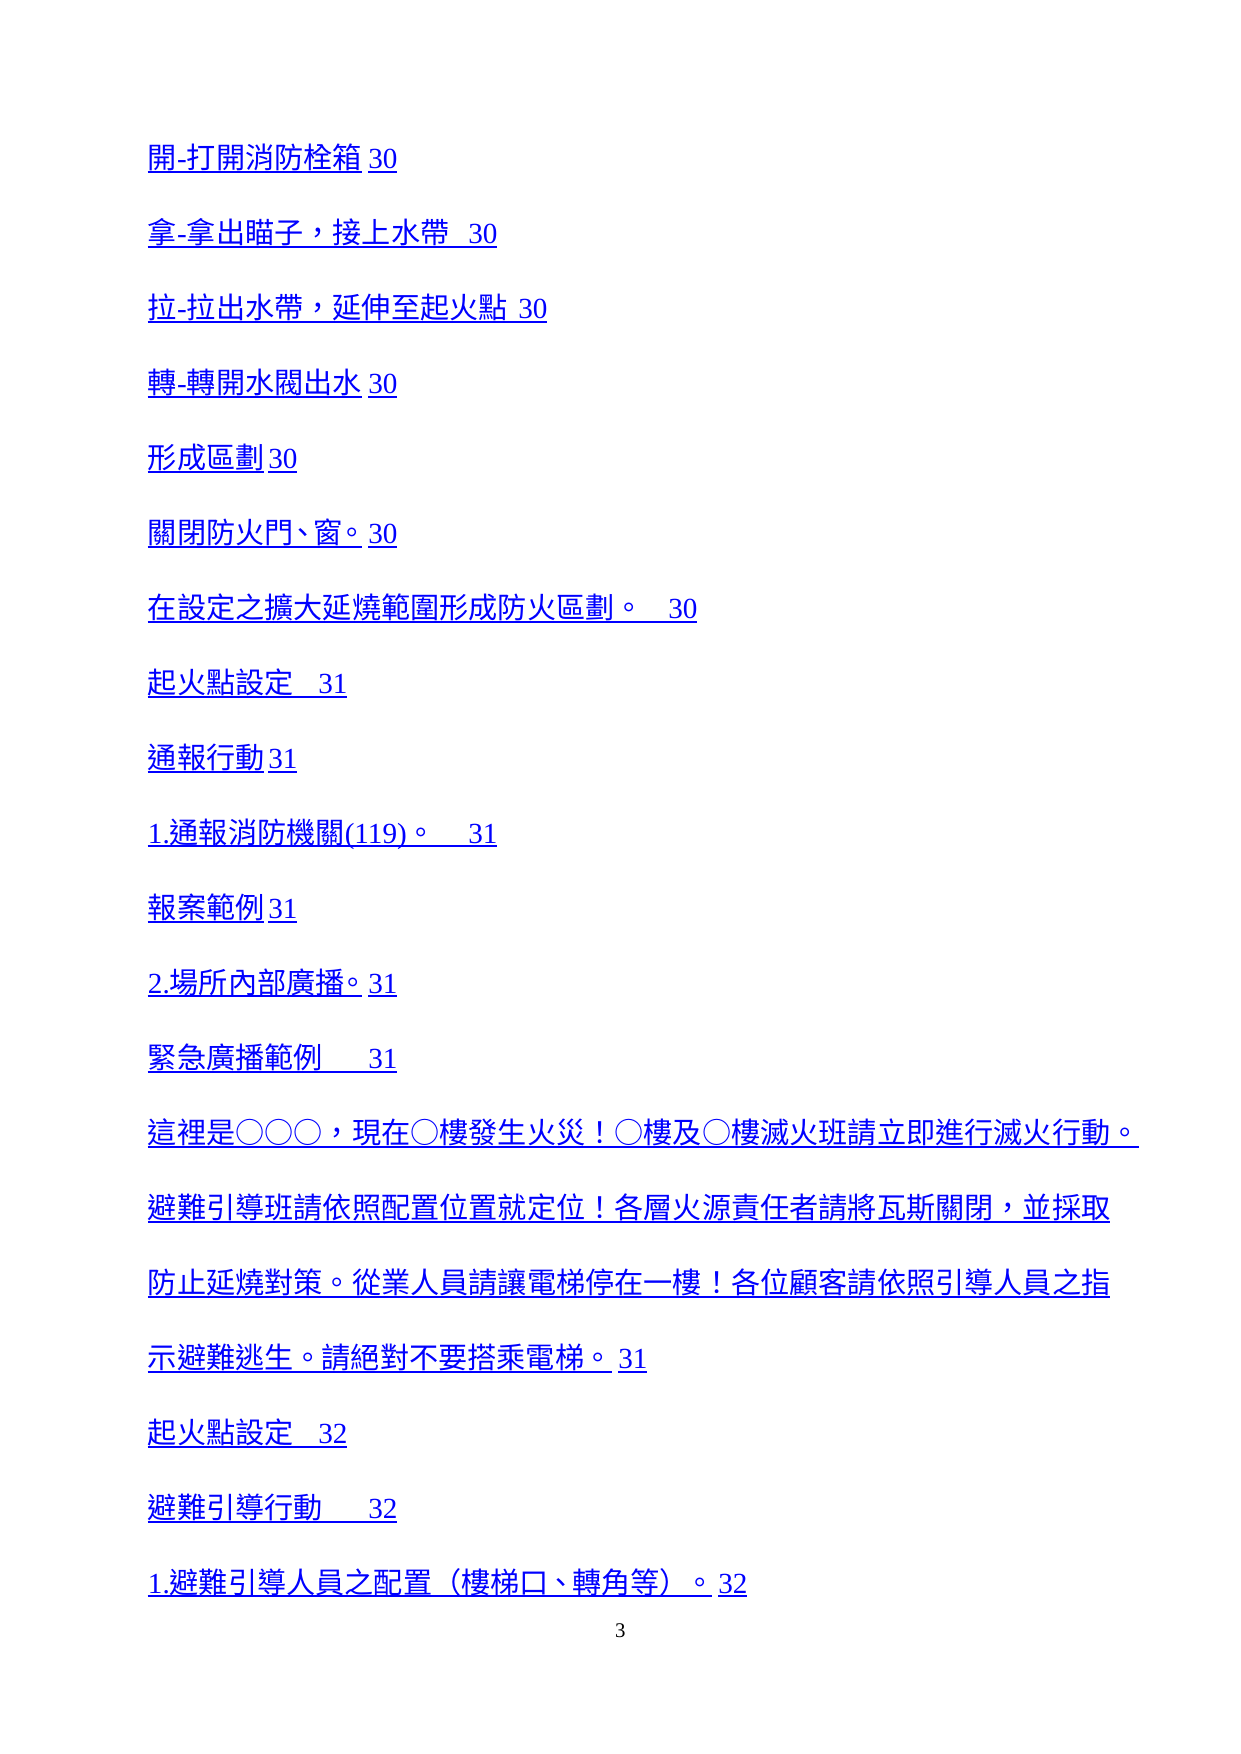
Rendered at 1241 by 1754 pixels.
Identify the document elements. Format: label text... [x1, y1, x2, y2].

text 拉-拉出水帶，延伸至起火點 30 [148, 268, 1122, 343]
text 在設定之擴大延燒範圍形成防火區劃。 30 [148, 568, 1122, 643]
text 起火點設定 32 [148, 1393, 1122, 1468]
text 1.通報消防機關(119)。 31 [148, 793, 1122, 868]
text 通報行動 31 [148, 718, 1122, 793]
text 這裡是○○○，現在○樓發生火災！○樓及○樓滅火班請立即進行滅火行動。避難引導班請依照配置位置就定位！各層火源責任者請將瓦斯關閉，並採取防止延燒對策。從業人員請讓電梯停在一樓！各位顧客請依照引導人員之指示避難逃生。請絕對不要搭乘電梯。 31 [148, 1093, 1122, 1146]
text 起火點設定 31 [148, 643, 1122, 718]
text 1.避難引導人員之配置（樓梯口、轉角等）。 32 [148, 1543, 1122, 1618]
text 2.場所內部廣播。 31 [148, 943, 1122, 1018]
text 報案範例 31 [148, 868, 1122, 943]
text 開-打開消防栓箱 30 [148, 118, 1122, 193]
text 避難引導行動 32 [148, 1468, 1122, 1543]
text 關閉防火門、窗。 30 [148, 493, 1122, 568]
text 這裡是○○○，現在○樓發生火災！○樓及○樓滅火班請立即進行滅火行動。避難引導班請依照配置位置就定位！各層火源責任者請將瓦斯關閉，並採取防止延燒對策。從業人員請讓電梯停在一樓！各位顧客請依照引導人員之指示避難逃生。請絕對不要搭乘電梯。 31 [148, 1148, 1122, 1393]
text 轉-轉開水閥出水 30 [148, 343, 1122, 418]
text 緊急廣播範例 31 [148, 1018, 1122, 1093]
text 拿-拿出瞄子，接上水帶 30 [148, 193, 1122, 268]
text 形成區劃 30 [148, 418, 1122, 493]
